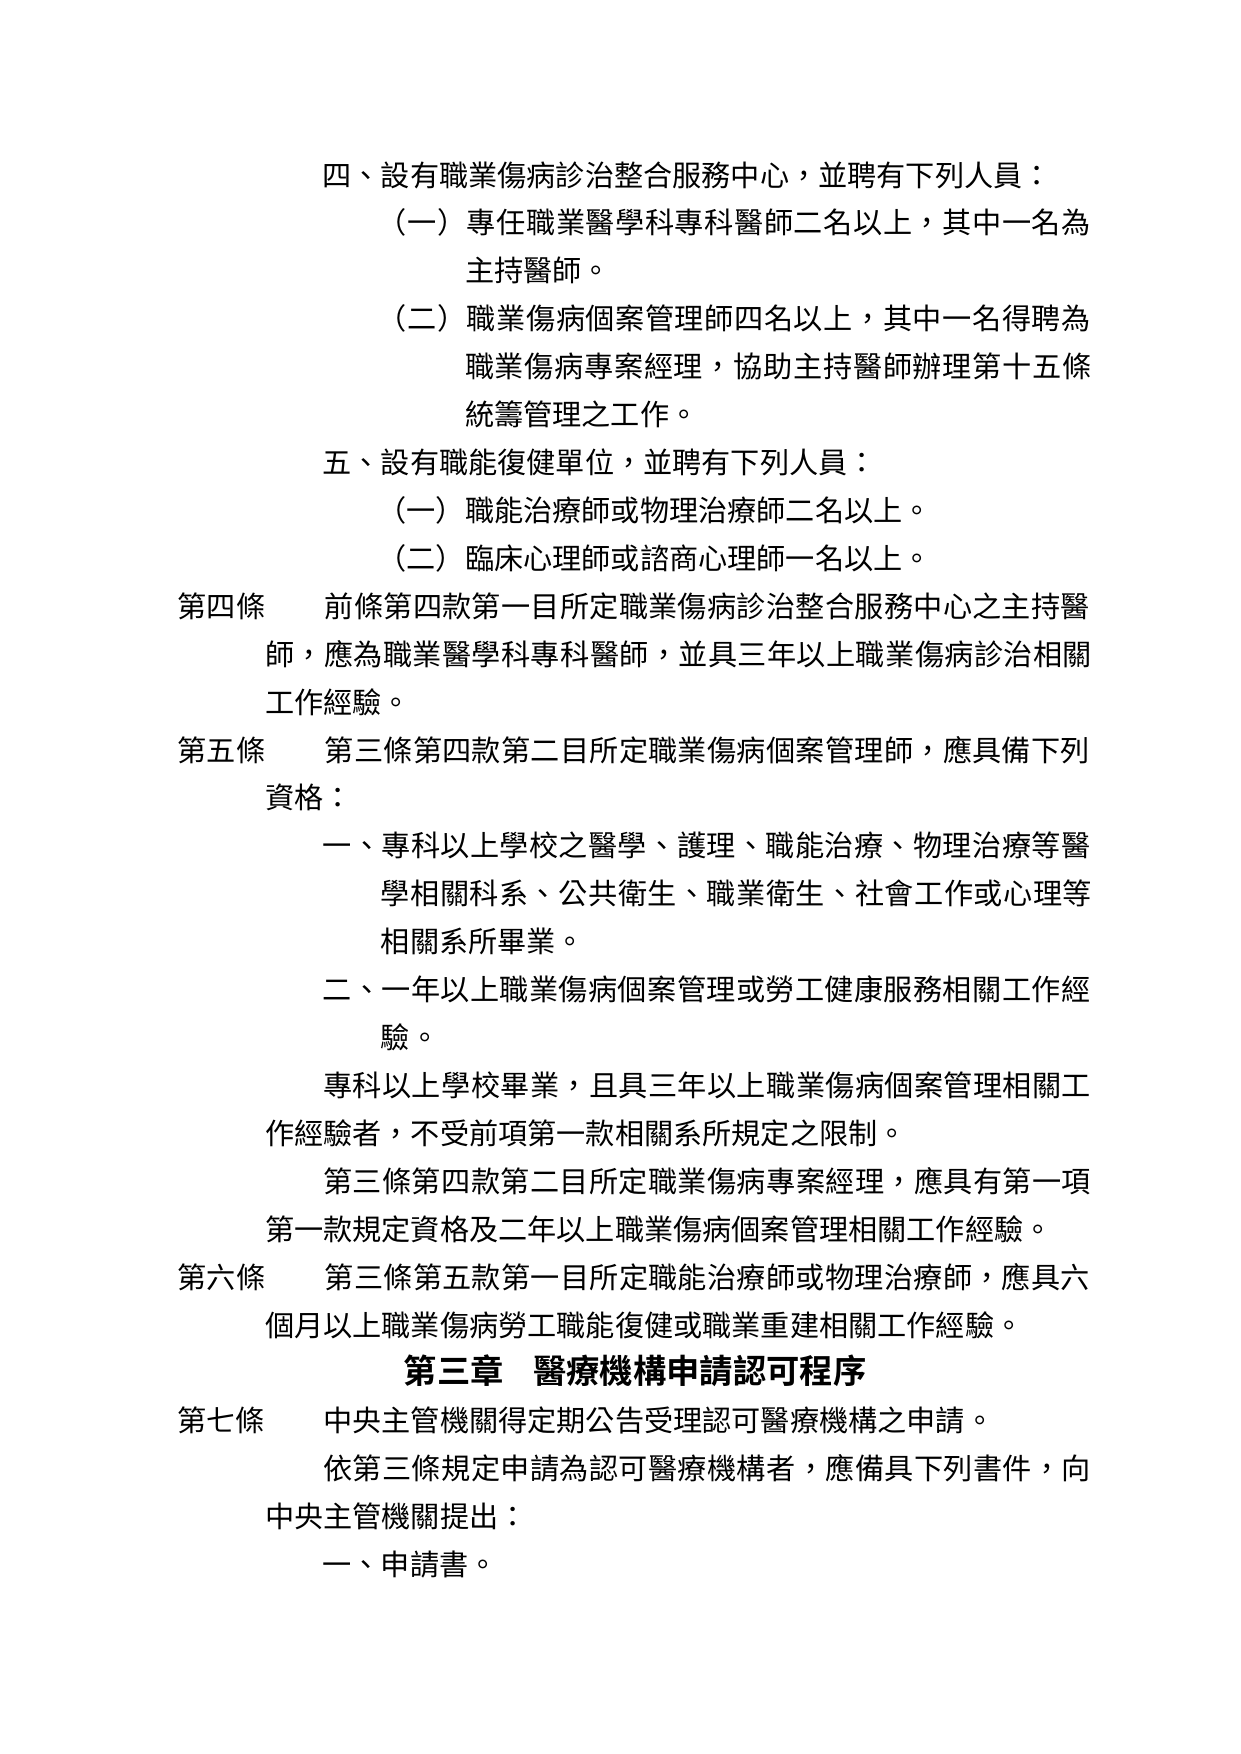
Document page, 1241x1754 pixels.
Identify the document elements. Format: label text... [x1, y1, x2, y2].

text 專科以上學校畢業，且具三年以上職業傷病個案管理相關工作經驗者，不受前項第一款相關系所規定之限制。 [265, 1058, 1092, 1154]
text 第三章 醫療機構申請認可程序 [177, 1346, 1092, 1393]
text 二、一年以上職業傷病個案管理或勞工健康服務相關工作經驗。 [322, 962, 1092, 1058]
text 一、申請書。 [322, 1537, 1092, 1585]
text 第七條 中央主管機關得定期公告受理認可醫療機構之申請。 [177, 1393, 1092, 1441]
text （二）職業傷病個案管理師四名以上，其中一名得聘為職業傷病專案經理，協助主持醫師辦理第十五條統籌管理之工作。 [377, 291, 1092, 435]
text 依第三條規定申請為認可醫療機構者，應備具下列書件，向中央主管機關提出： [265, 1441, 1092, 1537]
text 第三條第四款第二目所定職業傷病專案經理，應具有第一項第一款規定資格及二年以上職業傷病個案管理相關工作經驗。 [265, 1154, 1092, 1250]
text 第四條 前條第四款第一目所定職業傷病診治整合服務中心之主持醫師，應為職業醫學科專科醫師，並具三年以上職業傷病診治相關工作經驗。 [177, 579, 1092, 723]
text 五、設有職能復健單位，並聘有下列人員： [322, 435, 1092, 483]
text 四、設有職業傷病診治整合服務中心，並聘有下列人員： [322, 148, 1092, 196]
text （一）專任職業醫學科專科醫師二名以上，其中一名為主持醫師。 [377, 196, 1092, 291]
text 第六條 第三條第五款第一目所定職能治療師或物理治療師，應具六個月以上職業傷病勞工職能復健或職業重建相關工作經驗。 [177, 1250, 1092, 1346]
text 一、專科以上學校之醫學、護理、職能治療、物理治療等醫學相關科系、公共衛生、職業衛生、社會工作或心理等相關系所畢業。 [322, 818, 1092, 962]
text 第五條 第三條第四款第二目所定職業傷病個案管理師，應具備下列資格： [177, 723, 1092, 818]
text （二）臨床心理師或諮商心理師一名以上。 [377, 531, 1092, 579]
text （一）職能治療師或物理治療師二名以上。 [377, 483, 1092, 531]
